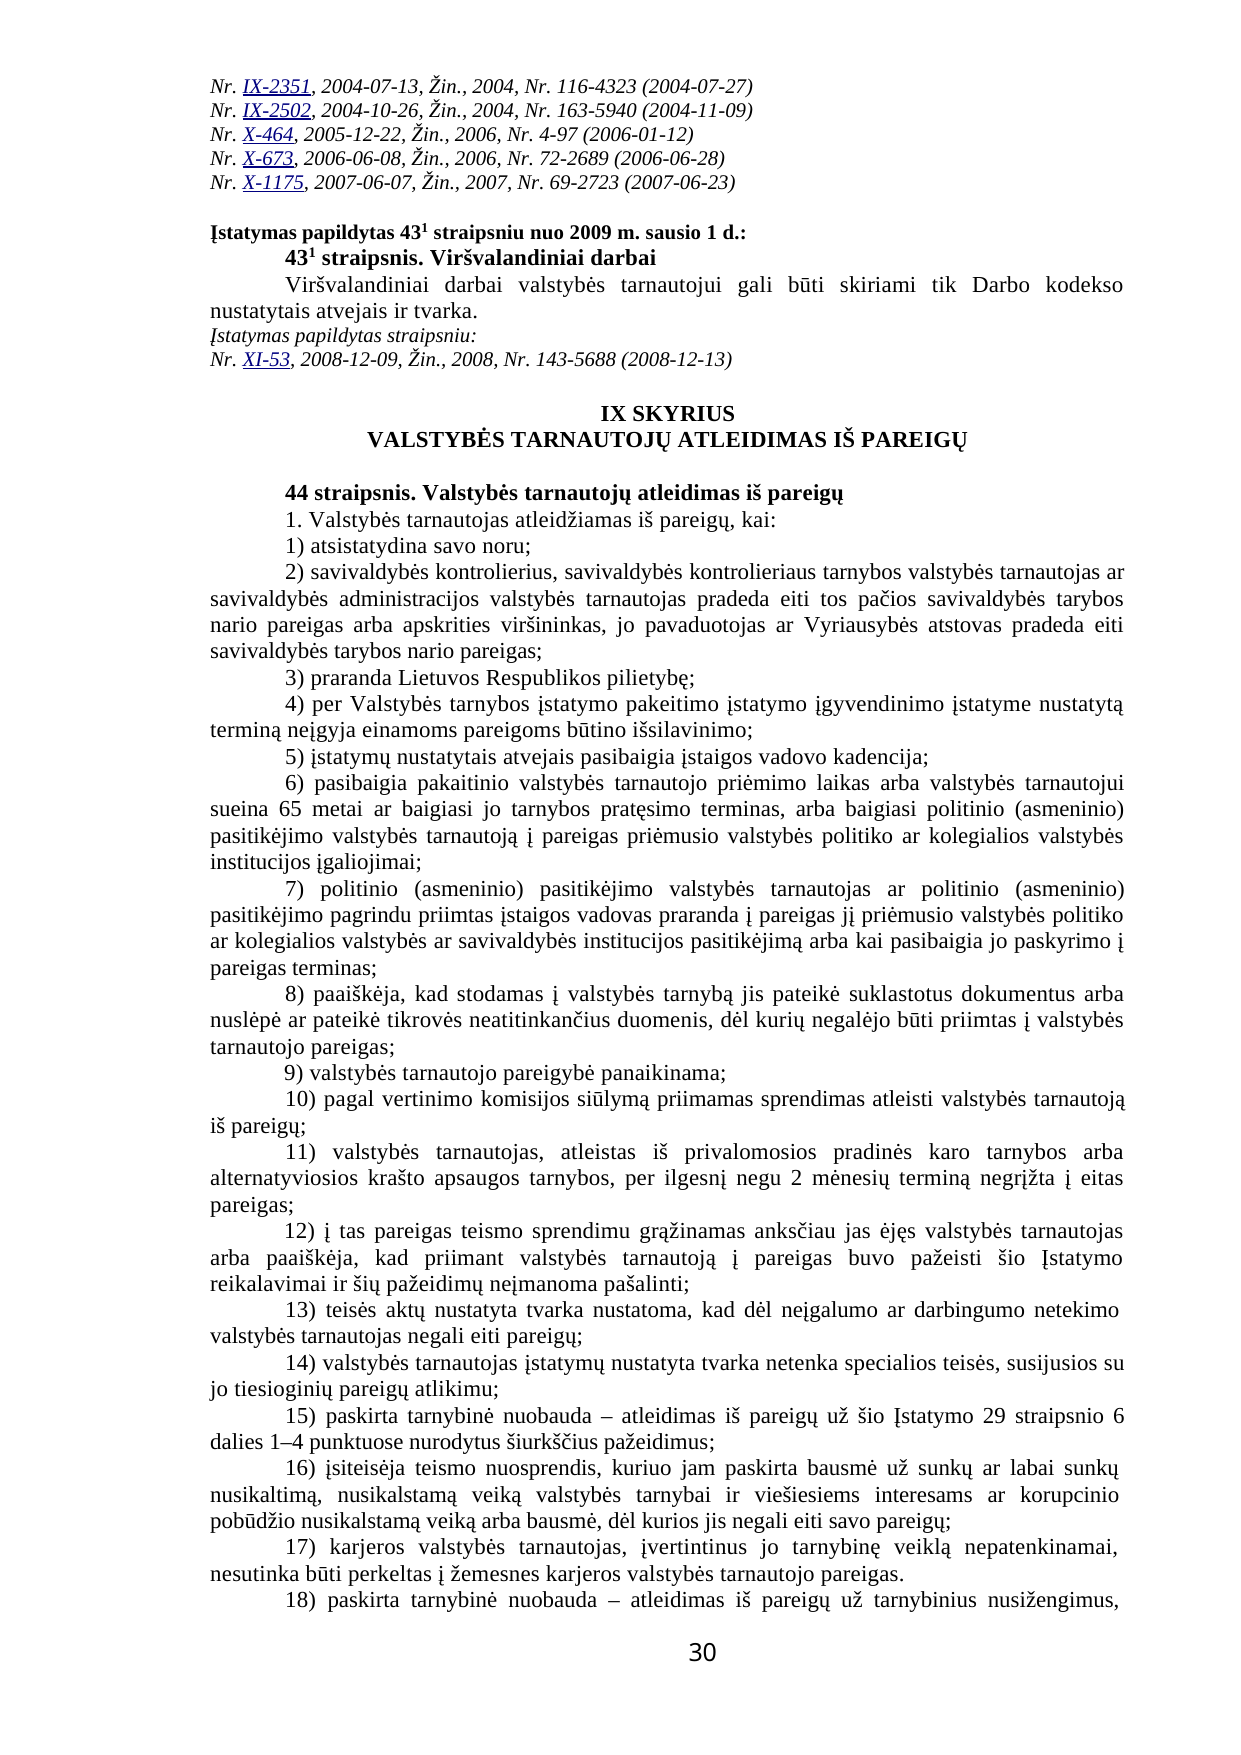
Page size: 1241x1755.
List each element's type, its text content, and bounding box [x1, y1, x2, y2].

text 431 straipsnis. Viršvalandiniai darbai [210, 244, 1120, 271]
text 12) į tas pareigas teismo sprendimu grąžinamas anksčiau jas ėjęs valstybės tarnautojas arba paaiškėja, kad priimant valstybės tarnautoją į pareigas buvo pažeisti šio Įstatymo reikalavimai ir šių pažeidimų neįmanoma pašalinti; [210, 1217, 1126, 1296]
text 4) per Valstybės tarnybos įstatymo pakeitimo įstatymo įgyvendinimo įstatyme nustatytą terminą neįgyja einamoms pareigoms būtino išsilavinimo; [210, 690, 1126, 743]
text 14) valstybės tarnautojas įstatymų nustatyta tvarka netenka specialios teisės, susijusios su jo tiesioginių pareigų atlikimu; [210, 1349, 1126, 1402]
text Įstatymas papildytas 431 straipsniu nuo 2009 m. sausio 1 d.: [210, 220, 1120, 244]
subtitle IX SKYRIUS [210, 400, 1126, 427]
text 11) valstybės tarnautojas, atleistas iš privalomosios pradinės karo tarnybos arba alternatyviosios krašto apsaugos tarnybos, per ilgesnį negu 2 mėnesių terminą negrįžta į eitas pareigas; [210, 1138, 1126, 1217]
text Nr. X-673, 2006-06-08, Žin., 2006, Nr. 72-2689 (2006-06-28) [210, 146, 1120, 170]
text 15) paskirta tarnybinė nuobauda – atleidimas iš pareigų už šio Įstatymo 29 straipsnio 6 dalies 1–4 punktuose nurodytus šiurkščius pažeidimus; [210, 1402, 1126, 1454]
text 18) paskirta tarnybinė nuobauda – atleidimas iš pareigų už tarnybinius nusižengimus, [210, 1586, 1120, 1612]
text 9) valstybės tarnautojo pareigybė panaikinama; [210, 1059, 1126, 1085]
text 16) įsiteisėja teismo nuosprendis, kuriuo jam paskirta bausmė už sunkų ar labai sunkų nusikaltimą, nusikalstamą veiką valstybės tarnybai ir viešiesiems interesams ar korupcinio pobūdžio nusikalstamą veiką arba bausmė, dėl kurios jis negali eiti savo pareigų; [210, 1454, 1120, 1533]
text Nr. XI-53, 2008-12-09, Žin., 2008, Nr. 143-5688 (2008-12-13) [210, 347, 1120, 371]
text Nr. X-464, 2005-12-22, Žin., 2006, Nr. 4-97 (2006-01-12) [210, 122, 1120, 146]
text 17) karjeros valstybės tarnautojas, įvertintinus jo tarnybinę veiklą nepatenkinamai, nesutinka būti perkeltas į žemesnes karjeros valstybės tarnautojo pareigas. [210, 1533, 1120, 1586]
text 2) savivaldybės kontrolierius, savivaldybės kontrolieriaus tarnybos valstybės tarnautojas ar savivaldybės administracijos valstybės tarnautojas pradeda eiti tos pačios savivaldybės tarybos nario pareigas arba apskrities viršininkas, jo pavaduotojas ar Vyriausybės atstovas pradeda eiti savivaldybės tarybos nario pareigas; [210, 558, 1126, 664]
text Įstatymas papildytas straipsniu: [210, 323, 1126, 347]
text VALSTYBĖS TARNAUTOJŲ ATLEIDIMAS IŠ PAREIGŲ [210, 427, 1126, 453]
text 7) politinio (asmeninio) pasitikėjimo valstybės tarnautojas ar politinio (asmeninio) pasitikėjimo pagrindu priimtas įstaigos vadovas praranda į pareigas jį priėmusio valstybės politiko ar kolegialios valstybės ar savivaldybės institucijos pasitikėjimą arba kai pasibaigia jo paskyrimo į pareigas terminas; [210, 874, 1126, 980]
text 5) įstatymų nustatytais atvejais pasibaigia įstaigos vadovo kadencija; [210, 743, 1126, 769]
text 3) praranda Lietuvos Respublikos pilietybę; [210, 664, 1126, 690]
text 6) pasibaigia pakaitinio valstybės tarnautojo priėmimo laikas arba valstybės tarnautojui sueina 65 metai ar baigiasi jo tarnybos pratęsimo terminas, arba baigiasi politinio (asmeninio) pasitikėjimo valstybės tarnautoją į pareigas priėmusio valstybės politiko ar kolegialios valstybės institucijos įgaliojimai; [210, 769, 1126, 874]
text 8) paaiškėja, kad stodamas į valstybės tarnybą jis pateikė suklastotus dokumentus arba nuslėpė ar pateikė tikrovės neatitinkančius duomenis, dėl kurių negalėjo būti priimtas į valstybės tarnautojo pareigas; [210, 980, 1126, 1059]
text Nr. X-1175, 2007-06-07, Žin., 2007, Nr. 69-2723 (2007-06-23) [210, 170, 1120, 194]
text 44 straipsnis. Valstybės tarnautojų atleidimas iš pareigų [210, 479, 1126, 506]
text 13) teisės aktų nustatyta tvarka nustatoma, kad dėl neįgalumo ar darbingumo netekimo valstybės tarnautojas negali eiti pareigų; [210, 1296, 1120, 1349]
text 1. Valstybės tarnautojas atleidžiamas iš pareigų, kai: [210, 506, 1126, 532]
text 10) pagal vertinimo komisijos siūlymą priimamas sprendimas atleisti valstybės tarnautoją iš pareigų; [210, 1085, 1126, 1138]
text Nr. IX-2351, 2004-07-13, Žin., 2004, Nr. 116-4323 (2004-07-27) [210, 73, 1120, 98]
text 1) atsistatydina savo noru; [210, 532, 1126, 558]
text Viršvalandiniai darbai valstybės tarnautojui gali būti skiriami tik Darbo kodekso nustatytais atvejais ir tvarka. [210, 271, 1126, 323]
text Nr. IX-2502, 2004-10-26, Žin., 2004, Nr. 163-5940 (2004-11-09) [210, 98, 1120, 122]
